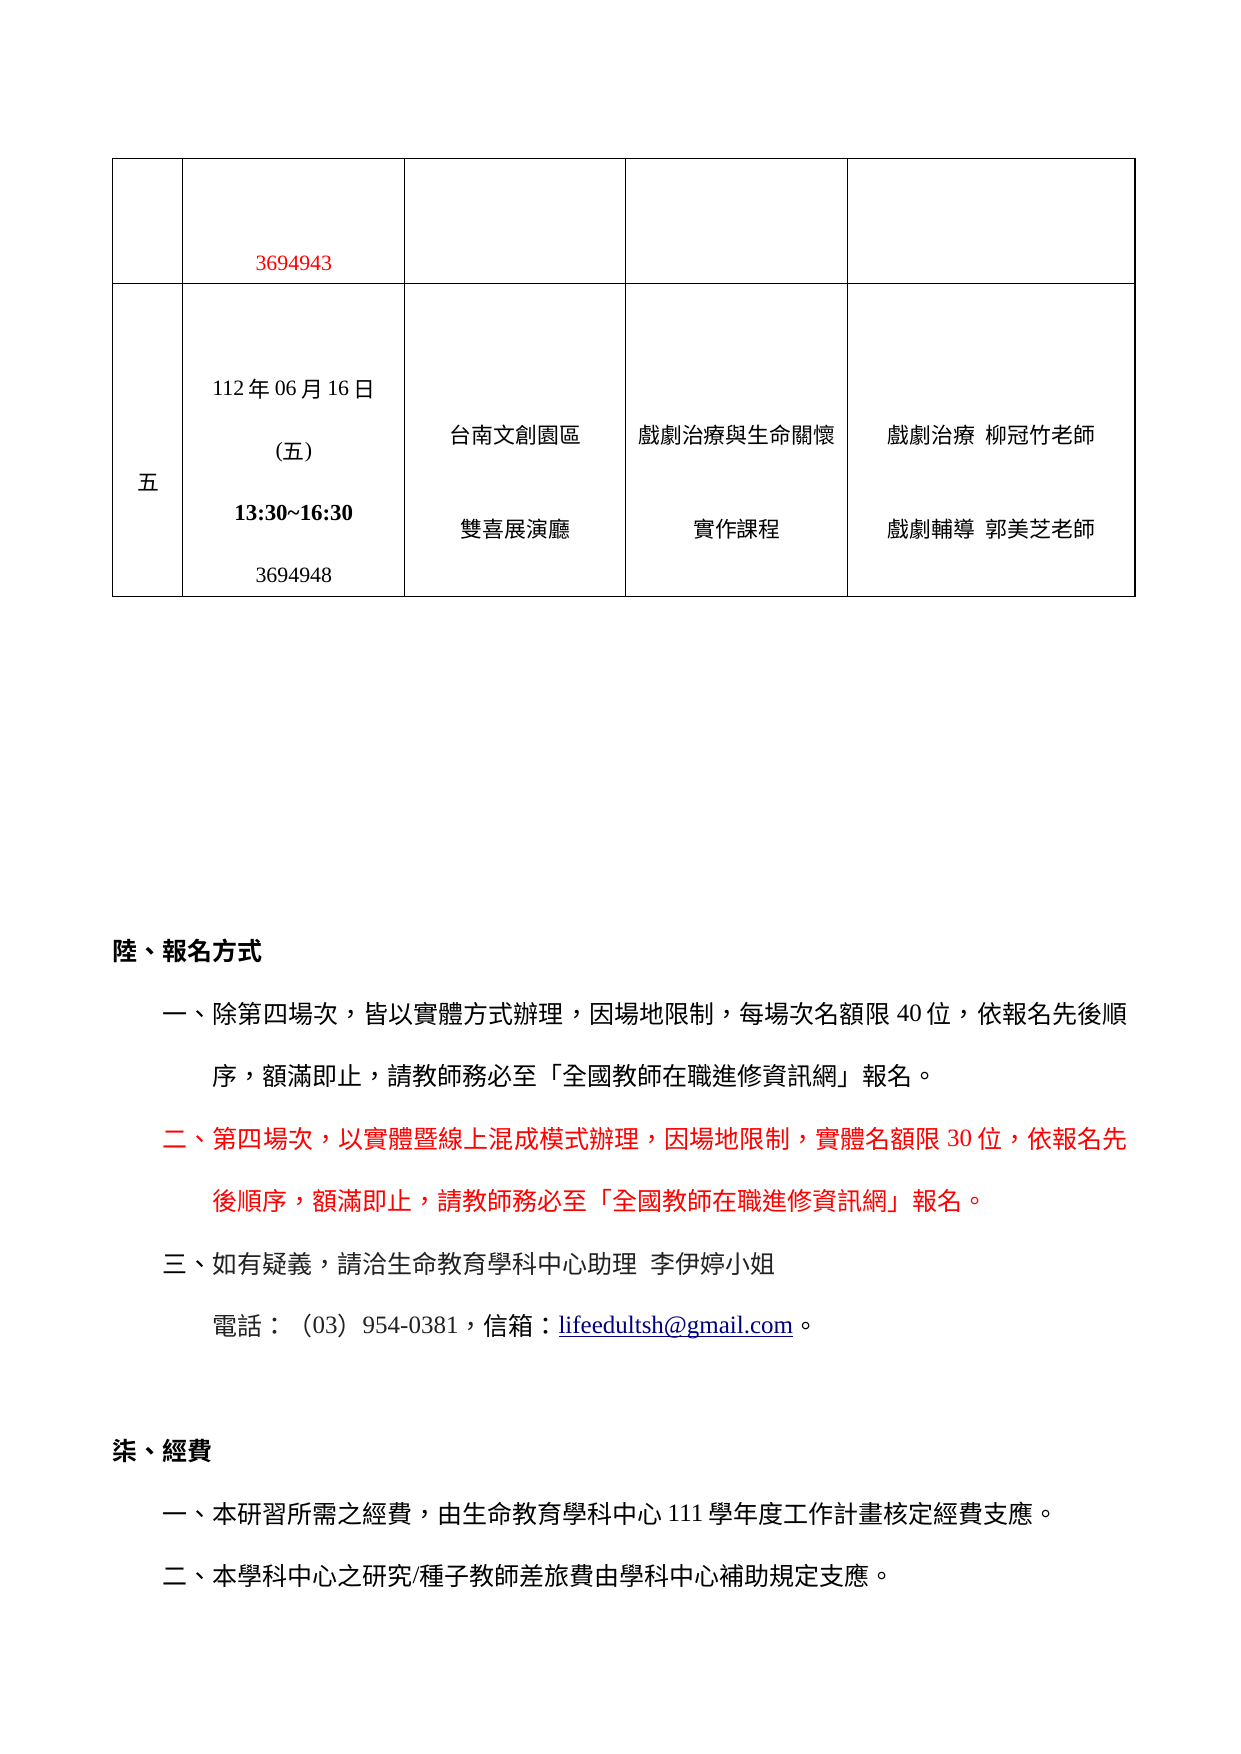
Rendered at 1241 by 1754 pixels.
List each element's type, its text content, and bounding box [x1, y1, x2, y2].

table_cell 戲劇治療 柳冠竹老師 戲劇輔導 郭美芝老師 [848, 284, 1134, 596]
table_cell [626, 159, 847, 283]
table_cell [848, 159, 1134, 283]
table_cell 112年06月16日(五) 13:30~16:30 3694948 [183, 284, 404, 596]
text 一、除第四場次，皆以實體方式辦理，因場地限制，每場次名額限40位，依報名先後順序，額滿即止，請教師務必至「全國教師在職進修資訊網」報名。 [162, 971, 1128, 1096]
table_cell 戲劇治療與生命關懷 實作課程 [626, 284, 847, 596]
text 二、第四場次，以實體暨線上混成模式辦理，因場地限制，實體名額限30位，依報名先後順序，額滿即止，請教師務必至「全國教師在職進修資訊網」報名。 [162, 1096, 1128, 1221]
text 柒、經費 [112, 1408, 1128, 1471]
text 二、本學科中心之研究/種子教師差旅費由學科中心補助規定支應。 [162, 1533, 1128, 1596]
table_cell [113, 159, 182, 283]
text 三、如有疑義，請洽生命教育學科中心助理 李伊婷小姐 [162, 1221, 1128, 1283]
text 一、本研習所需之經費，由生命教育學科中心111學年度工作計畫核定經費支應。 [162, 1471, 1128, 1533]
text 陸、報名方式 [112, 908, 1128, 971]
table_cell 五 [113, 284, 182, 596]
table_cell 台南文創園區 雙喜展演廳 [405, 284, 625, 596]
table_cell 3694943 [183, 159, 404, 283]
text 電話：（03）954-0381，信箱：lifeedultsh@gmail.com。 [162, 1283, 1128, 1346]
table_cell [405, 159, 625, 283]
